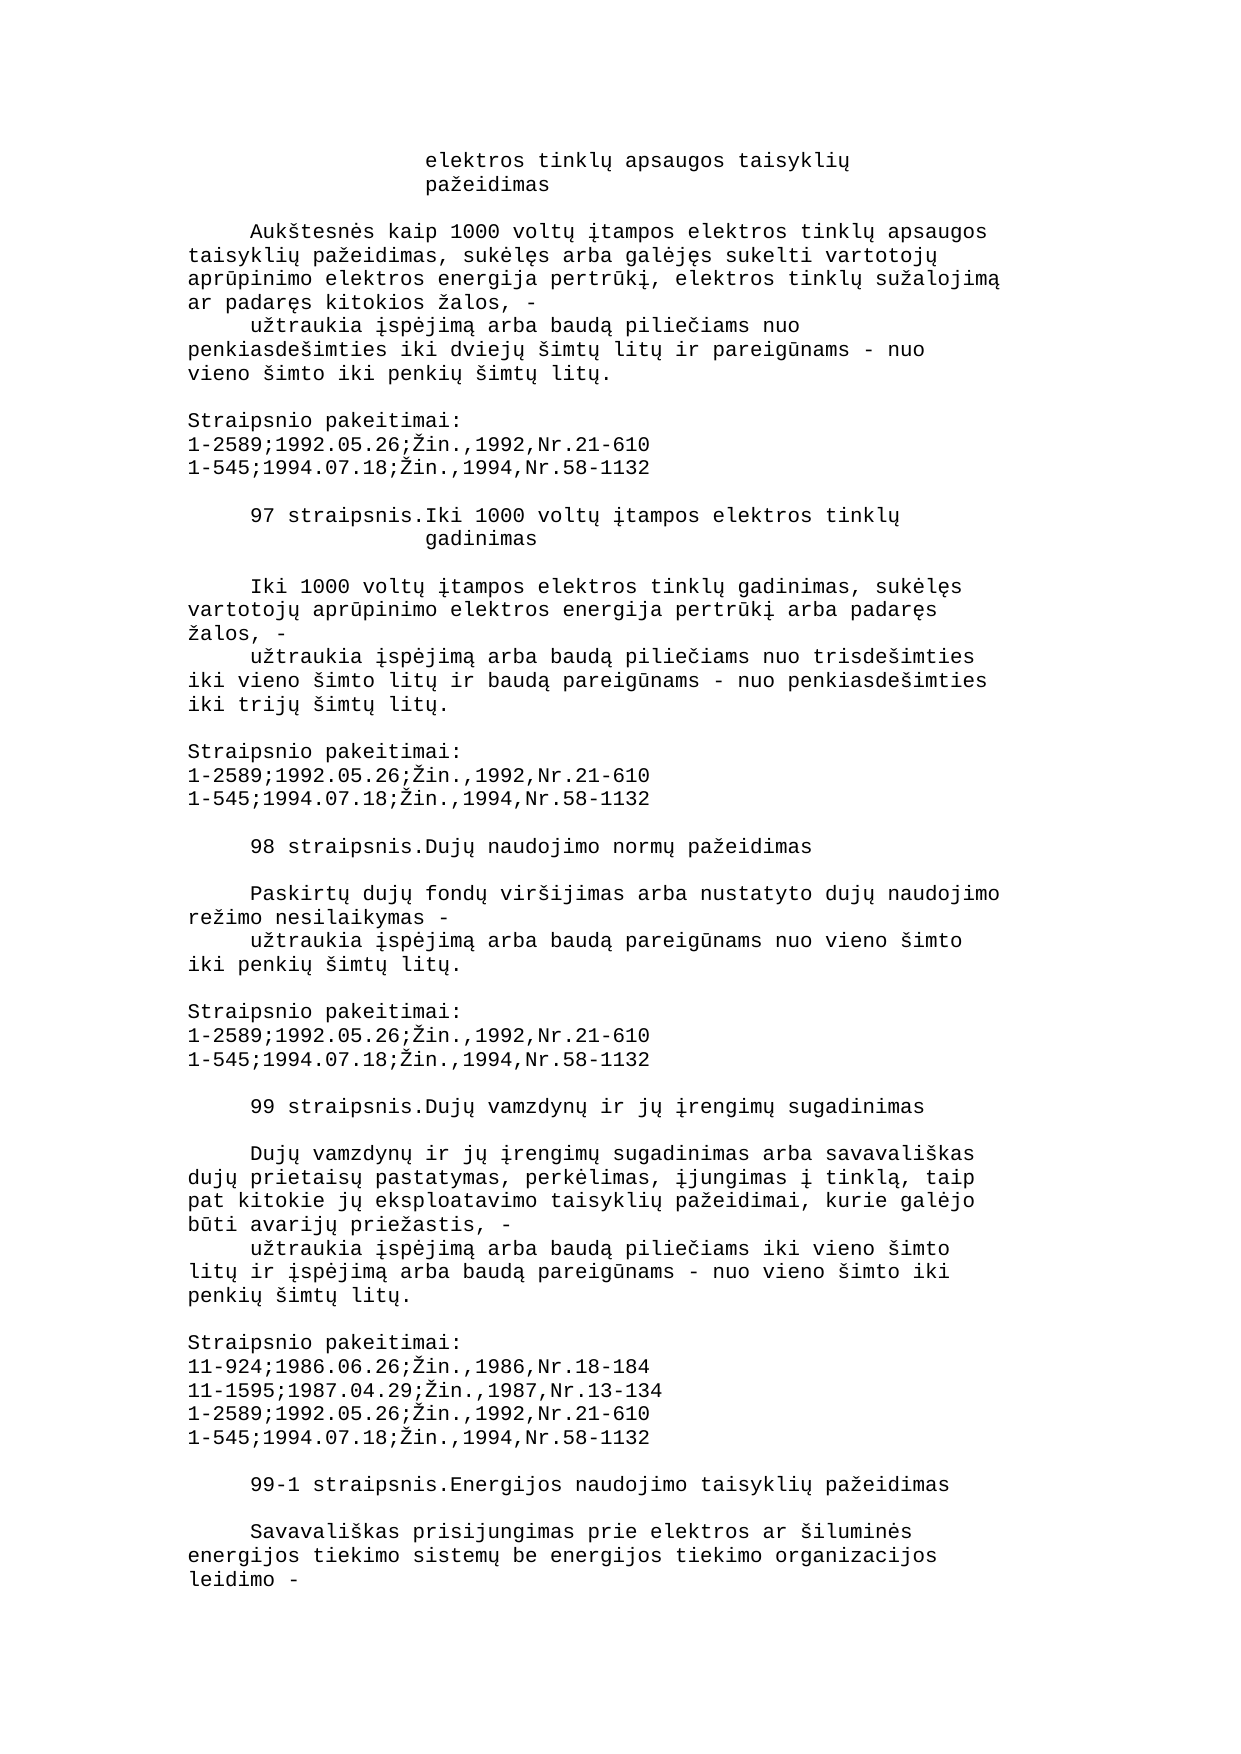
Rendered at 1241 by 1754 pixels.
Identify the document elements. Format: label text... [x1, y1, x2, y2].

text 99-1 straipsnis.Energijos naudojimo taisyklių pažeidimas [187, 1474, 1053, 1498]
text žalos, - [187, 623, 1053, 647]
text vieno šimto iki penkių šimtų litų. [187, 363, 1053, 386]
text elektros tinklų apsaugos taisyklių [187, 150, 1053, 174]
text taisyklių pažeidimas, sukėlęs arba galėjęs sukelti vartotojų [187, 244, 1053, 268]
text Savavališkas prisijungimas prie elektros ar šiluminės [187, 1521, 1053, 1545]
text užtraukia įspėjimą arba baudą piliečiams nuo [187, 316, 1053, 339]
text 1-545;1994.07.18;Žin.,1994,Nr.58-1132 [187, 1427, 1053, 1451]
text vartotojų aprūpinimo elektros energija pertrūkį arba padaręs [187, 599, 1053, 623]
text iki trijų šimtų litų. [187, 694, 1053, 717]
text Paskirtų dujų fondų viršijimas arba nustatyto dujų naudojimo [187, 883, 1053, 907]
text 1-545;1994.07.18;Žin.,1994,Nr.58-1132 [187, 457, 1053, 481]
text penkių šimtų litų. [187, 1285, 1053, 1309]
text iki vieno šimto litų ir baudą pareigūnams - nuo penkiasdešimties [187, 670, 1053, 694]
text aprūpinimo elektros energija pertrūkį, elektros tinklų sužalojimą [187, 268, 1053, 292]
text 1-545;1994.07.18;Žin.,1994,Nr.58-1132 [187, 1048, 1053, 1072]
text 11-1595;1987.04.29;Žin.,1987,Nr.13-134 [187, 1379, 1053, 1403]
text gadinimas [187, 528, 1053, 552]
text 1-545;1994.07.18;Žin.,1994,Nr.58-1132 [187, 788, 1053, 812]
text Straipsnio pakeitimai: [187, 741, 1053, 765]
text užtraukia įspėjimą arba baudą pareigūnams nuo vieno šimto [187, 930, 1053, 954]
text 1-2589;1992.05.26;Žin.,1992,Nr.21-610 [187, 434, 1053, 457]
text leidimo - [187, 1569, 1053, 1592]
text energijos tiekimo sistemų be energijos tiekimo organizacijos [187, 1545, 1053, 1569]
text 1-2589;1992.05.26;Žin.,1992,Nr.21-610 [187, 765, 1053, 788]
text Straipsnio pakeitimai: [187, 410, 1053, 434]
text 1-2589;1992.05.26;Žin.,1992,Nr.21-610 [187, 1025, 1053, 1048]
text 98 straipsnis.Dujų naudojimo normų pažeidimas [187, 836, 1053, 859]
text dujų prietaisų pastatymas, perkėlimas, įjungimas į tinklą, taip [187, 1167, 1053, 1190]
text užtraukia įspėjimą arba baudą piliečiams iki vieno šimto [187, 1238, 1053, 1261]
text iki penkių šimtų litų. [187, 954, 1053, 978]
text Straipsnio pakeitimai: [187, 1332, 1053, 1356]
text užtraukia įspėjimą arba baudą piliečiams nuo trisdešimties [187, 647, 1053, 670]
text režimo nesilaikymas - [187, 907, 1053, 930]
text Dujų vamzdynų ir jų įrengimų sugadinimas arba savavališkas [187, 1143, 1053, 1167]
text Straipsnio pakeitimai: [187, 1001, 1053, 1025]
text 99 straipsnis.Dujų vamzdynų ir jų įrengimų sugadinimas [187, 1096, 1053, 1119]
text 97 straipsnis.Iki 1000 voltų įtampos elektros tinklų [187, 505, 1053, 528]
text 11-924;1986.06.26;Žin.,1986,Nr.18-184 [187, 1356, 1053, 1379]
text Iki 1000 voltų įtampos elektros tinklų gadinimas, sukėlęs [187, 576, 1053, 599]
text būti avarijų priežastis, - [187, 1214, 1053, 1238]
text penkiasdešimties iki dviejų šimtų litų ir pareigūnams - nuo [187, 339, 1053, 363]
text Aukštesnės kaip 1000 voltų įtampos elektros tinklų apsaugos [187, 221, 1053, 244]
text pat kitokie jų eksploatavimo taisyklių pažeidimai, kurie galėjo [187, 1190, 1053, 1214]
text pažeidimas [187, 174, 1053, 197]
text litų ir įspėjimą arba baudą pareigūnams - nuo vieno šimto iki [187, 1261, 1053, 1285]
text 1-2589;1992.05.26;Žin.,1992,Nr.21-610 [187, 1403, 1053, 1427]
text ar padaręs kitokios žalos, - [187, 292, 1053, 316]
